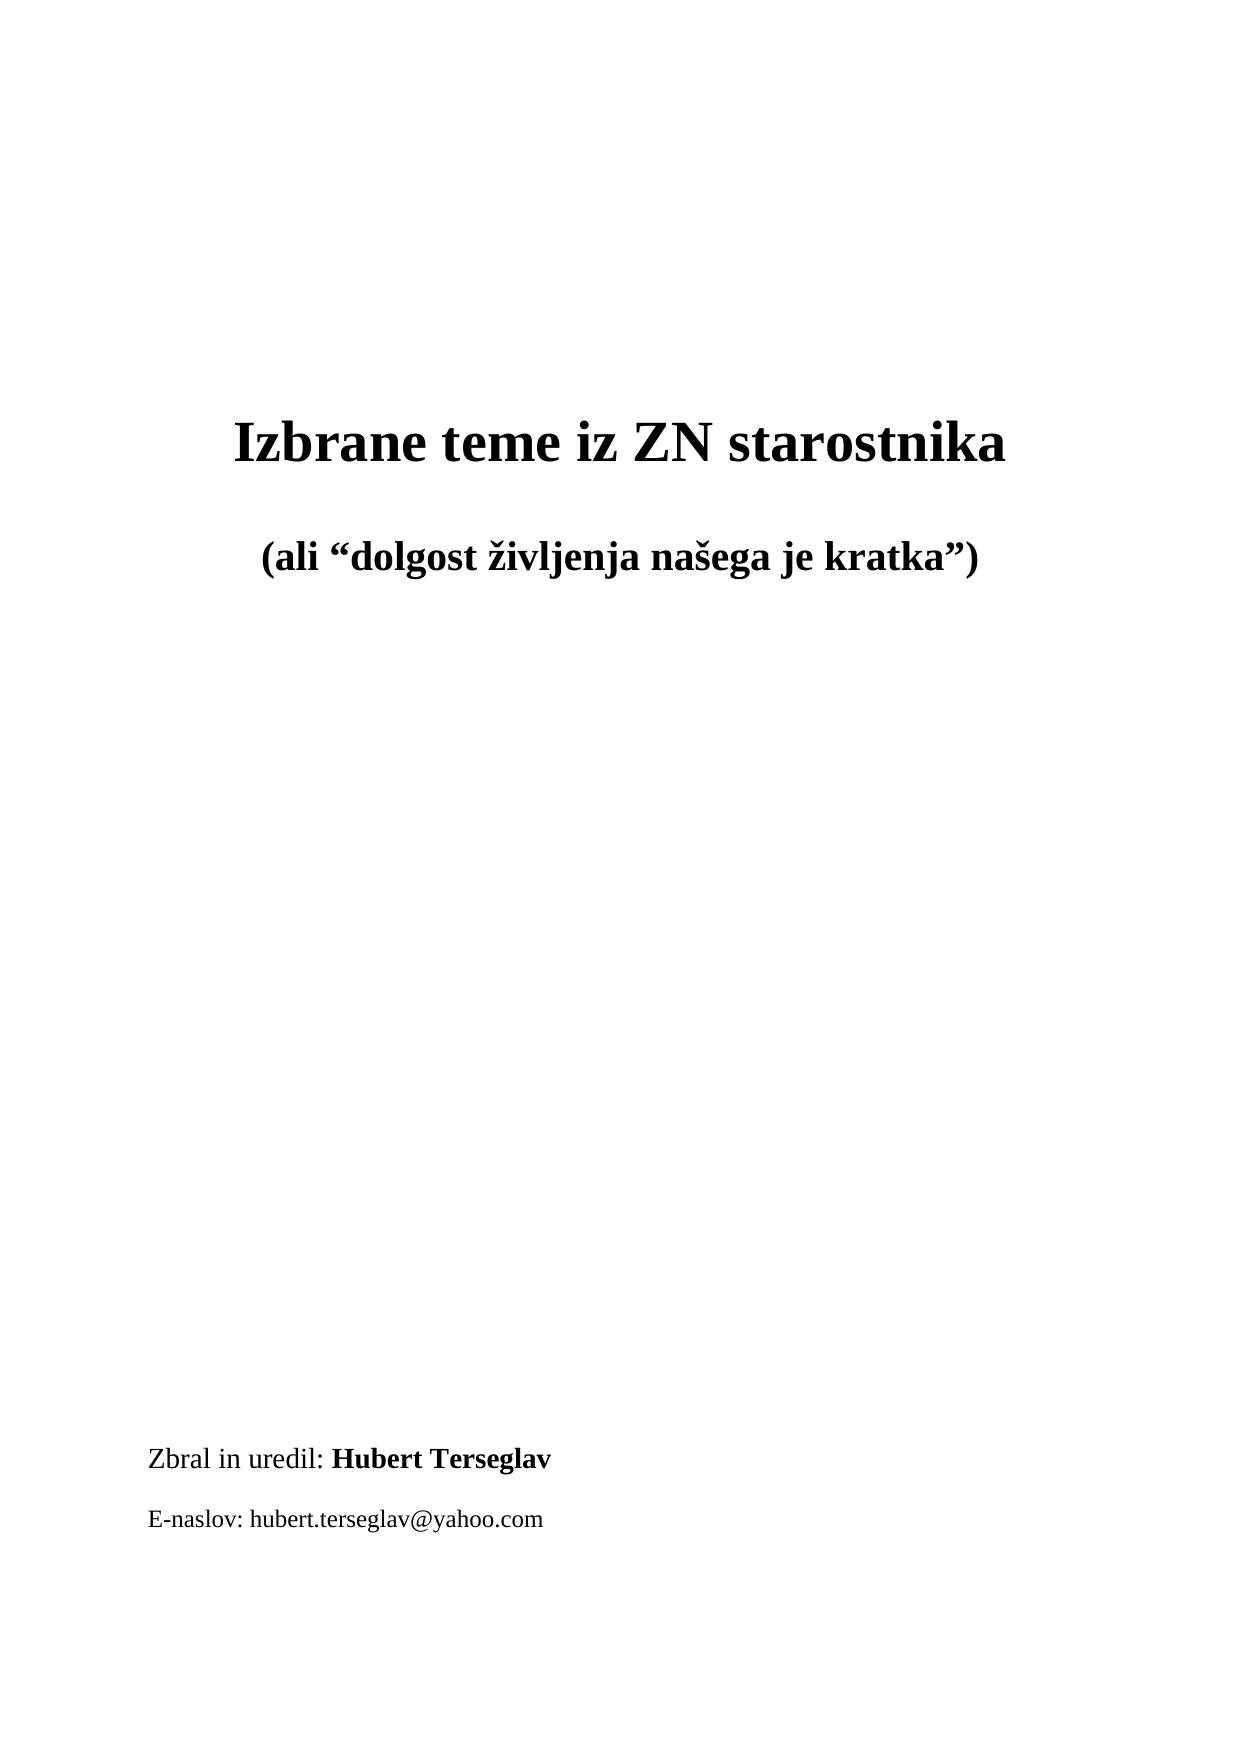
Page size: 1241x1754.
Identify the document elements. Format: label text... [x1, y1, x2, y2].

text Zbral in uredil: Hubert Terseglav [148, 1441, 1092, 1475]
text (ali “dolgost življenja našega je kratka”) [148, 531, 1092, 579]
subtitle Izbrane teme iz ZN starostnika [148, 406, 1092, 473]
text E-naslov: hubert.terseglav@yahoo.com [148, 1504, 1092, 1532]
